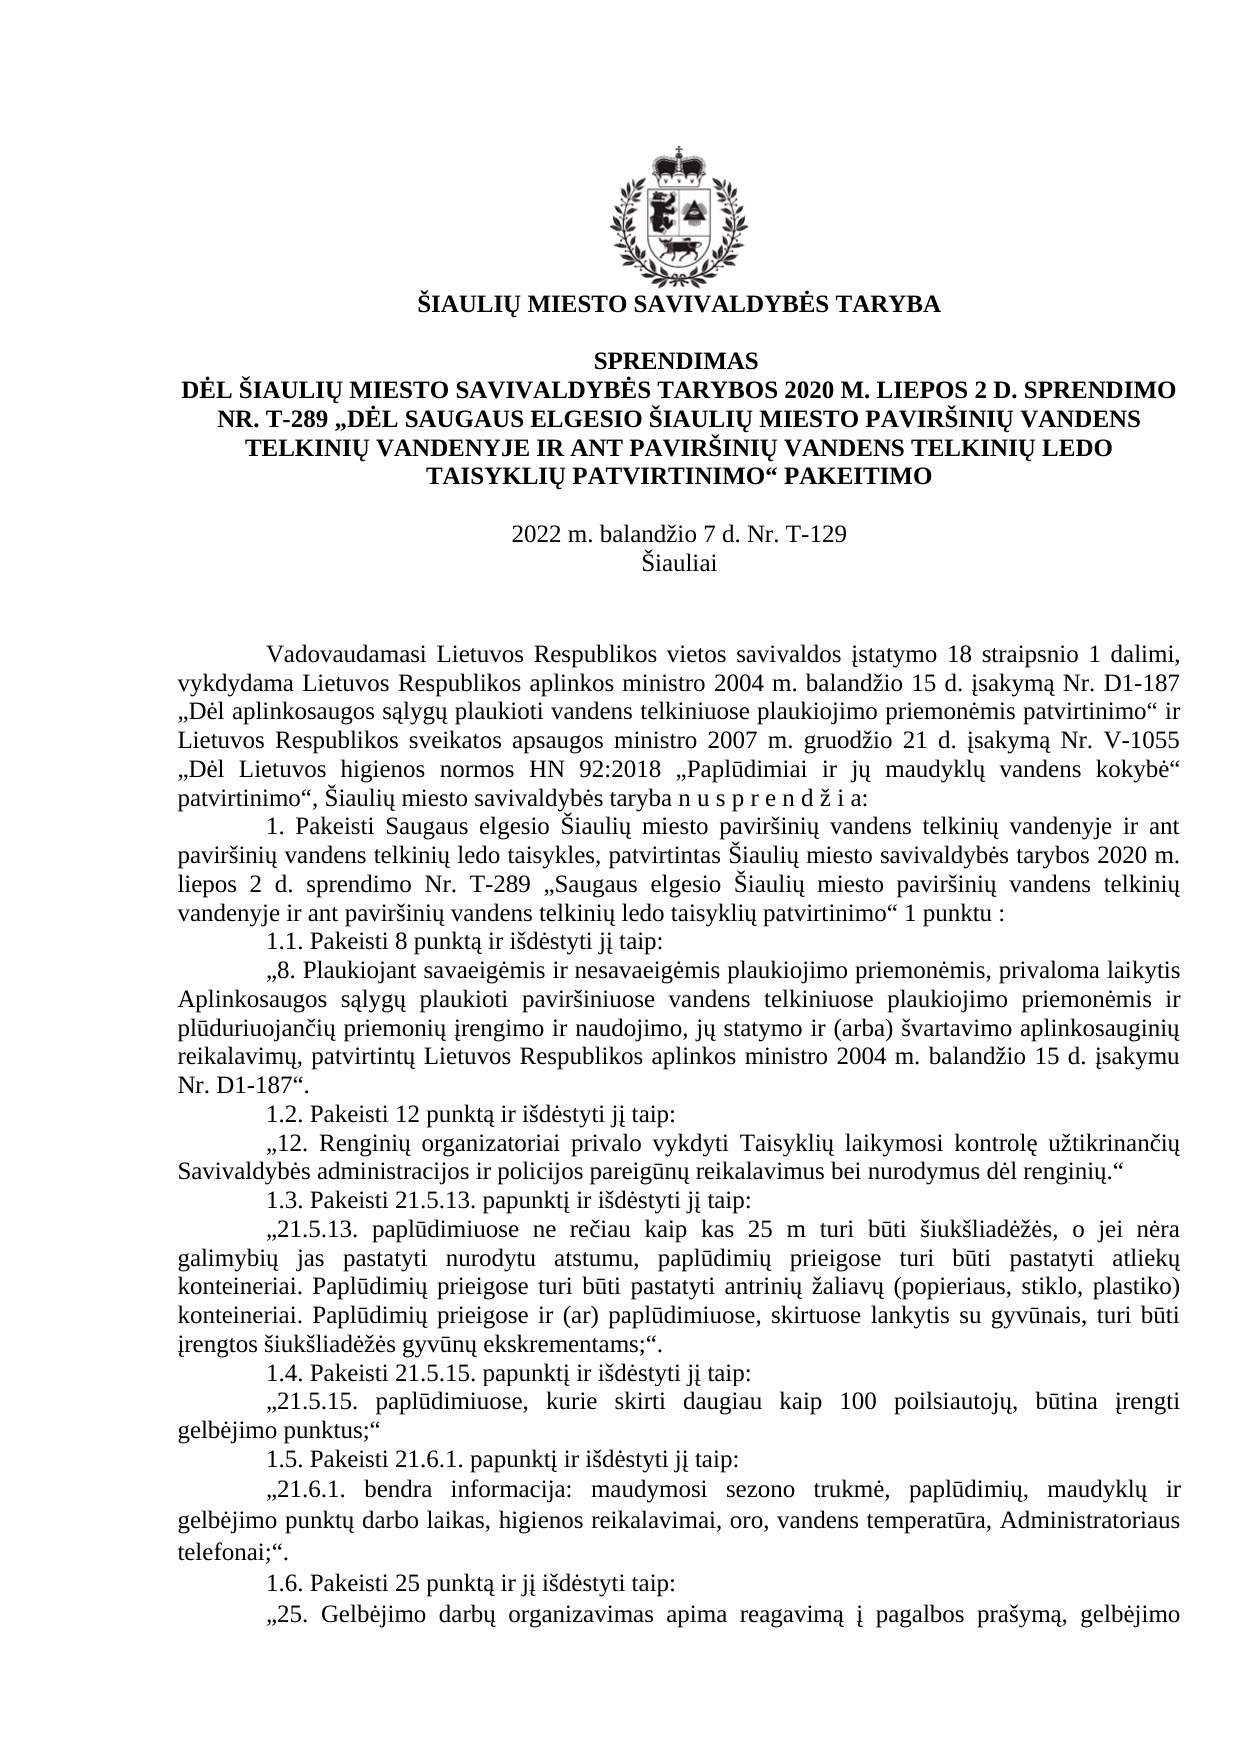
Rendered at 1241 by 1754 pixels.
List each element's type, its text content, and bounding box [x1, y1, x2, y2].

text „8. Plaukiojant savaeigėmis ir nesavaeigėmis plaukiojimo priemonėmis, privaloma laikytis Aplinkosaugos sąlygų plaukioti paviršiniuose vandens telkiniuose plaukiojimo priemonėmis ir plūduriuojančių priemonių įrengimo ir naudojimo, jų statymo ir (arba) švartavimo aplinkosauginių reikalavimų, patvirtintų Lietuvos Respublikos aplinkos ministro 2004 m. balandžio 15 d. įsakymu Nr. D1-187“. [177, 955, 1181, 1099]
text Vadovaudamasi Lietuvos Respublikos vietos savivaldos įstatymo 18 straipsnio 1 dalimi, vykdydama Lietuvos Respublikos aplinkos ministro 2004 m. balandžio 15 d. įsakymą Nr. D1-187 „Dėl aplinkosaugos sąlygų plaukioti vandens telkiniuose plaukiojimo priemonėmis patvirtinimo“ ir Lietuvos Respublikos sveikatos apsaugos ministro 2007 m. gruodžio 21 d. įsakymą Nr. V-1055 „Dėl Lietuvos higienos normos HN 92:2018 „Paplūdimiai ir jų maudyklų vandens kokybė“ patvirtinimo“, Šiaulių miesto savivaldybės taryba n u s p r e n d ž i a: [177, 639, 1181, 811]
text 1. Pakeisti Saugaus elgesio Šiaulių miesto paviršinių vandens telkinių vandenyje ir ant paviršinių vandens telkinių ledo taisykles, patvirtintas Šiaulių miesto savivaldybės tarybos 2020 m. liepos 2 d. sprendimo Nr. T-289 „Saugaus elgesio Šiaulių miesto paviršinių vandens telkinių vandenyje ir ant paviršinių vandens telkinių ledo taisyklių patvirtinimo“ 1 punktu : [177, 811, 1181, 926]
text SPRENDIMAS [177, 346, 1181, 375]
text „12. Renginių organizatoriai privalo vykdyti Taisyklių laikymosi kontrolę užtikrinančių Savivaldybės administracijos ir policijos pareigūnų reikalavimus bei nurodymus dėl renginių.“ [177, 1128, 1181, 1185]
text 1.4. Pakeisti 21.5.15. papunktį ir išdėstyti jį taip: [177, 1358, 1181, 1386]
text 1.3. Pakeisti 21.5.13. papunktį ir išdėstyti jį taip: [177, 1185, 1181, 1214]
text 1.1. Pakeisti 8 punktą ir išdėstyti jį taip: [177, 926, 1181, 955]
text „21.5.13. paplūdimiuose ne rečiau kaip kas 25 m turi būti šiukšliadėžės, o jei nėra galimybių jas pastatyti nurodytu atstumu, paplūdimių prieigose turi būti pastatyti atliekų konteineriai. Paplūdimių prieigose turi būti pastatyti antrinių žaliavų (popieriaus, stiklo, plastiko) konteineriai. Paplūdimių prieigose ir (ar) paplūdimiuose, skirtuose lankytis su gyvūnais, turi būti įrengtos šiukšliadėžės gyvūnų ekskrementams;“. [177, 1214, 1181, 1358]
text DĖL ŠIAULIŲ MIESTO SAVIVALDYBĖS TARYBOS 2020 M. LIEPOS 2 D. SPRENDIMO NR. T-289 „DĖL SAUGAUS ELGESIO ŠIAULIŲ MIESTO PAVIRŠINIŲ VANDENS TELKINIŲ VANDENYJE IR ANT PAVIRŠINIŲ VANDENS TELKINIŲ LEDO TAISYKLIŲ PATVIRTINIMO“ PAKEITIMO [177, 375, 1181, 490]
text „21.5.15. paplūdimiuose, kurie skirti daugiau kaip 100 poilsiautojų, būtina įrengti gelbėjimo punktus;“ [177, 1386, 1181, 1444]
text 1.5. Pakeisti 21.6.1. papunktį ir išdėstyti jį taip: [177, 1444, 1181, 1473]
text 1.6. Pakeisti 25 punktą ir jį išdėstyti taip: [177, 1566, 1181, 1598]
text 1.2. Pakeisti 12 punktą ir išdėstyti jį taip: [177, 1099, 1181, 1128]
text „25. Gelbėjimo darbų organizavimas apima reagavimą į pagalbos prašymą, gelbėjimo [177, 1598, 1181, 1629]
text Šiauliai [177, 548, 1181, 576]
text ŠIAULIŲ MIESTO SAVIVALDYBĖS TARYBA [177, 289, 1181, 318]
text 2022 m. balandžio 7 d. Nr. T-129 [177, 519, 1181, 548]
text „21.6.1. bendra informacija: maudymosi sezono trukmė, paplūdimių, maudyklų ir gelbėjimo punktų darbo laikas, higienos reikalavimai, oro, vandens temperatūra, Administratoriaus telefonai;“. [177, 1473, 1181, 1566]
